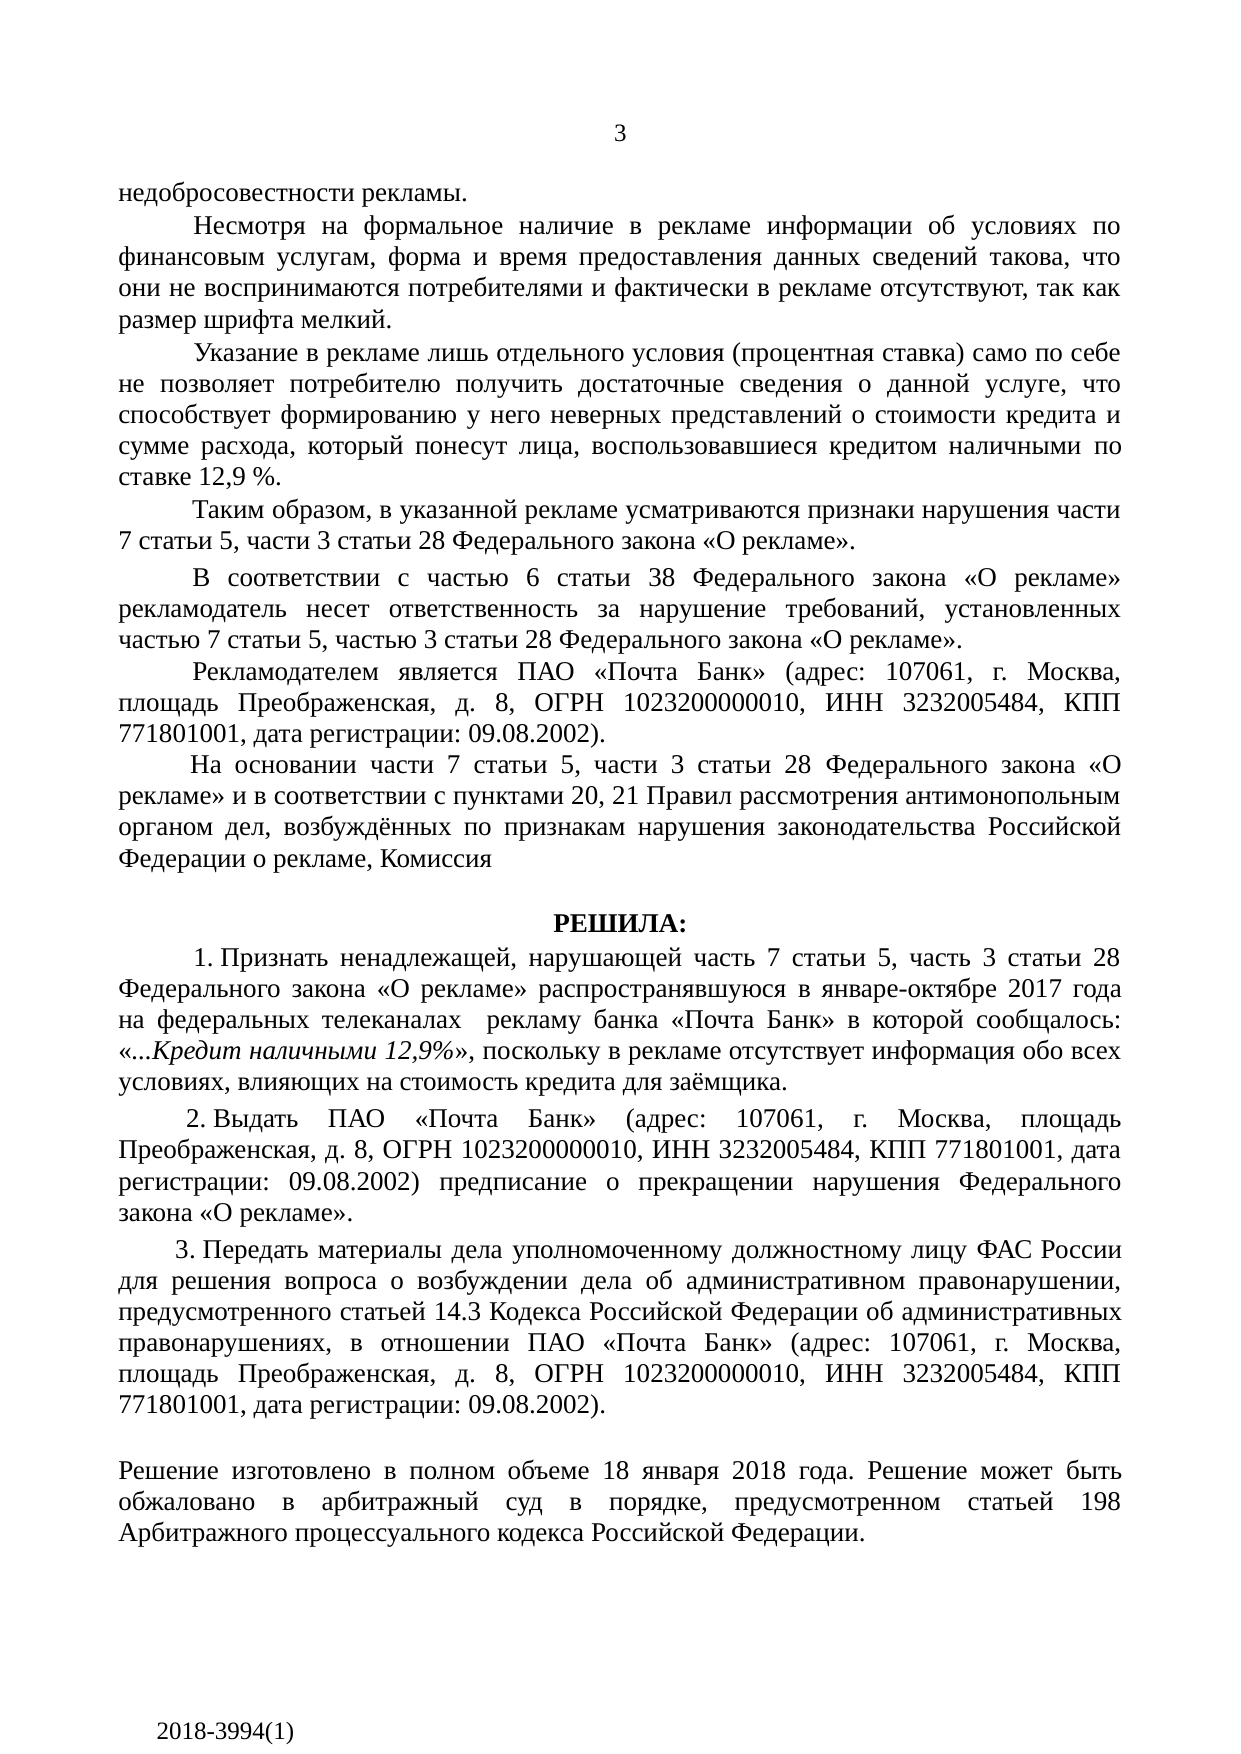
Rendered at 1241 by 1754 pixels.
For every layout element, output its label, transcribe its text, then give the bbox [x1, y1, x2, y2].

text Решение изготовлено в полном объеме 18 января 2018 года. Решение может быть обжаловано в арбитражный суд в порядке, предусмотренном статьей 198 Арбитражного процессуального кодекса Российской Федерации. [118, 1454, 1122, 1547]
text В соответствии с частью 6 статьи 38 Федерального закона «О рекламе» рекламодатель несет ответственность за нарушение требований, установленных частью 7 статьи 5, частью 3 статьи 28 Федерального закона «О рекламе». [118, 561, 1122, 655]
text Указание в рекламе лишь отдельного условия (процентная ставка) само по себе не позволяет потребителю получить достаточные сведения о данной услуге, что способствует формированию у него неверных представлений о стоимости кредита и сумме расхода, который понесут лица, воспользовавшиеся кредитом наличными по ставке 12,9 %. [118, 336, 1122, 491]
text На основании части 7 статьи 5, части 3 статьи 28 Федерального закона «О рекламе» и в соответствии с пунктами 20, 21 Правил рассмотрения антимонопольным органом дел, возбуждённых по признакам нарушения законодательства Российской Федерации о рекламе, Комиссия [118, 748, 1122, 873]
text 2. Выдать ПАО «Почта Банк» (адрес: 107061, г. Москва, площадь Преображенская, д. 8, ОГРН 1023200000010, ИНН 3232005484, КПП 771801001, дата регистрации: 09.08.2002) предписание о прекращении нарушения Федерального закона «О рекламе». [118, 1102, 1122, 1227]
text РЕШИЛА: [118, 907, 1122, 938]
text недобросовестности рекламы. [118, 176, 1122, 207]
text Несмотря на формальное наличие в рекламе информации об условиях по финансовым услугам, форма и время предоставления данных сведений такова, что они не воспринимаются потребителями и фактически в рекламе отсутствуют, так как размер шрифта мелкий. [118, 209, 1122, 334]
text Рекламодателем является ПАО «Почта Банк» (адрес: 107061, г. Москва, площадь Преображенская, д. 8, ОГРН 1023200000010, ИНН 3232005484, КПП 771801001, дата регистрации: 09.08.2002). [118, 655, 1122, 748]
text 1. Признать ненадлежащей, нарушающей часть 7 статьи 5, часть 3 статьи 28 Федерального закона «О рекламе» распространявшуюся в январе-октябре 2017 года на федеральных телеканалах рекламу банка «Почта Банк» в которой сообщалось: «...Кредит наличными 12,9%», поскольку в рекламе отсутствует информация обо всех условиях, влияющих на стоимость кредита для заёмщика. [118, 941, 1122, 1097]
text 3. Передать материалы дела уполномоченному должностному лицу ФАС России для решения вопроса о возбуждении дела об административном правонарушении, предусмотренного статьей 14.3 Кодекса Российской Федерации об административных правонарушениях, в отношении ПАО «Почта Банк» (адрес: 107061, г. Москва, площадь Преображенская, д. 8, ОГРН 1023200000010, ИНН 3232005484, КПП 771801001, дата регистрации: 09.08.2002). [118, 1233, 1122, 1420]
text Таким образом, в указанной рекламе усматриваются признаки нарушения части 7 статьи 5, части 3 статьи 28 Федерального закона «О рекламе». [118, 493, 1122, 555]
